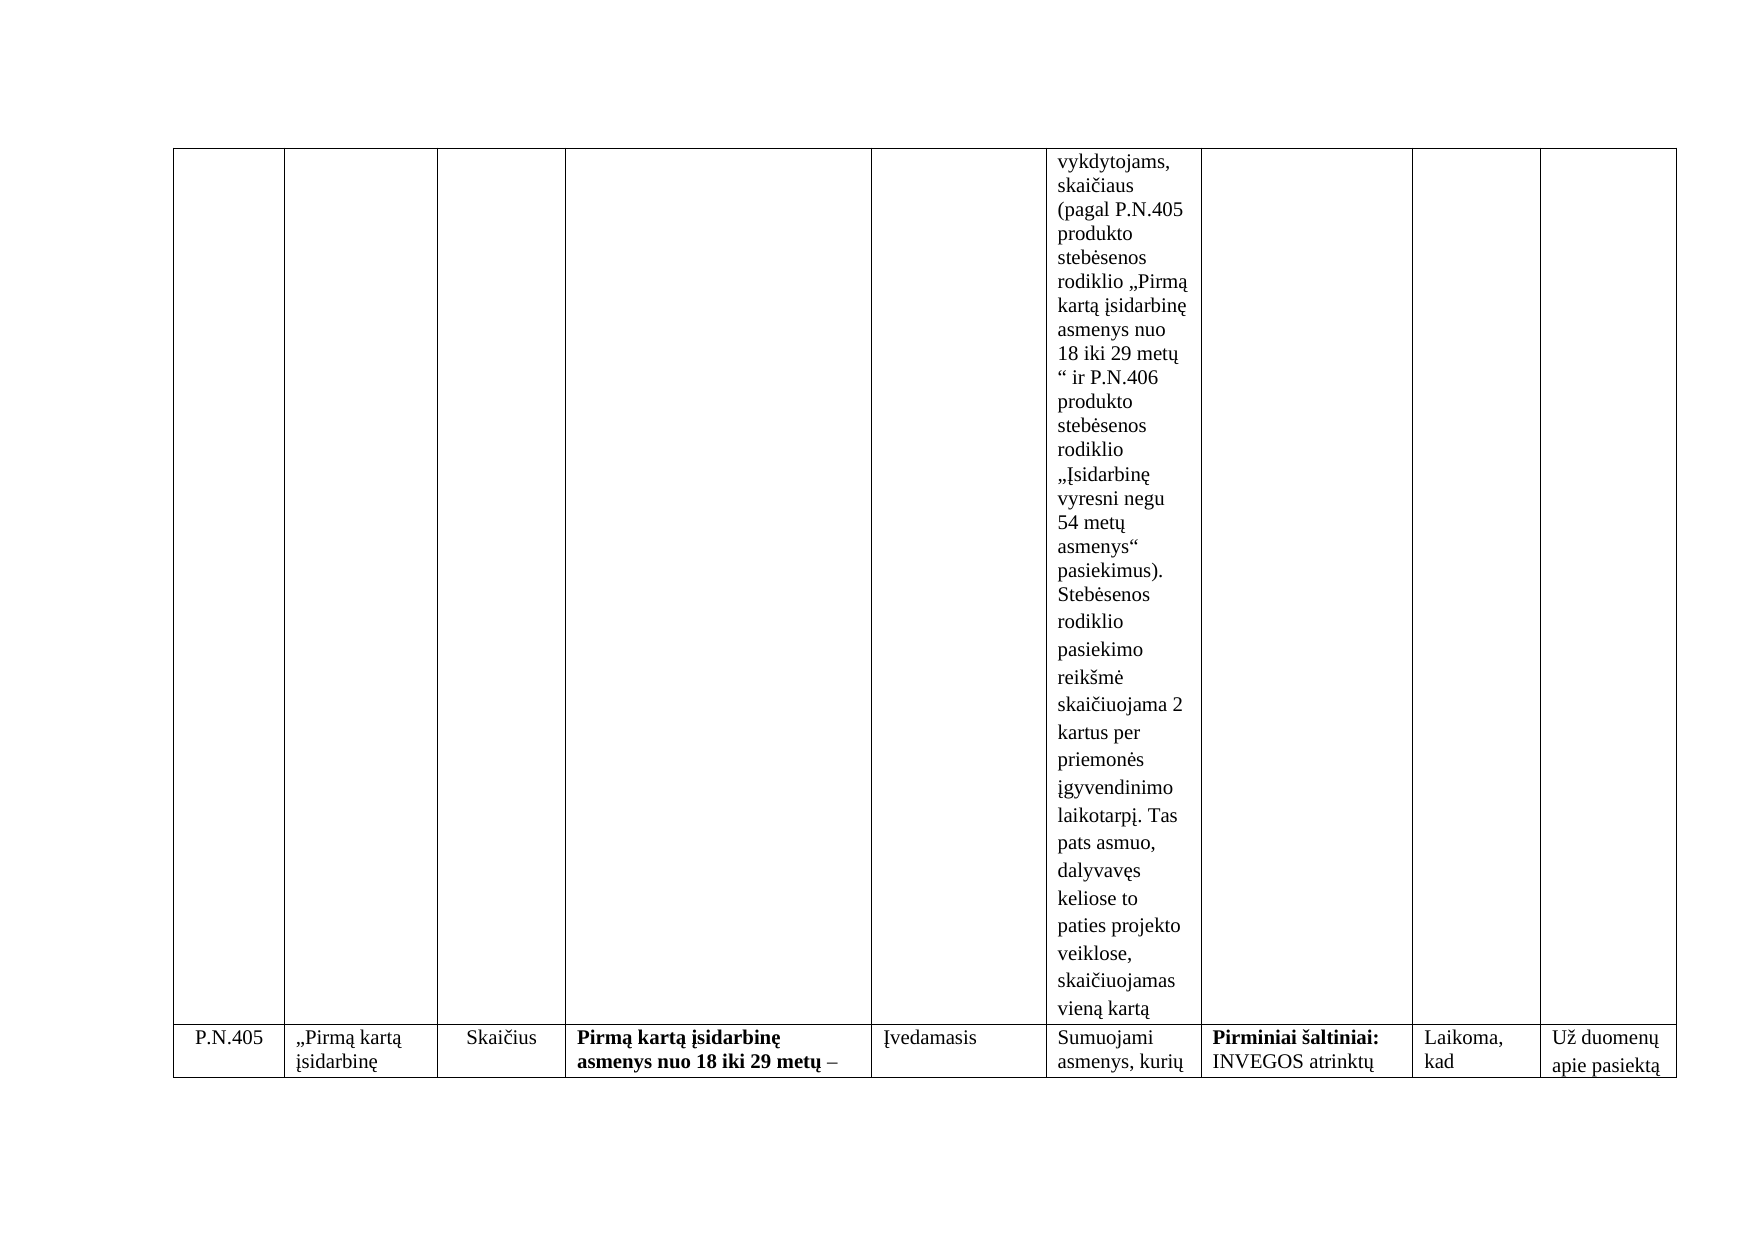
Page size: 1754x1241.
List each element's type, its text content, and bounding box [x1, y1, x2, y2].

table_cell [1541, 149, 1676, 1024]
table_cell „Pirmą kartą įsidarbinę [285, 1025, 437, 1077]
table_cell vykdytojams, skaičiaus (pagal P.N.405 produkto stebėsenos rodiklio „Pirmą kartą įsidarbinę asmenys nuo 18 iki 29 metų “ ir P.N.406 produkto stebėsenos rodiklio „Įsidarbinę vyresni negu 54 metų asmenys“ pasiekimus). Stebėsenos rodiklio pasiekimo reikšmė skaičiuojama 2 kartus per priemonės įgyvendinimo laikotarpį. Tas pats asmuo, dalyvavęs keliose to paties projekto veiklose, skaičiuojamas vieną kartą [1047, 149, 1201, 1024]
table_cell Už duomenų apie pasiektą [1541, 1025, 1676, 1077]
table_cell Sumuojami asmenys, kurių [1047, 1025, 1201, 1077]
table_cell Skaičius [438, 1025, 565, 1077]
table_cell [174, 149, 284, 1024]
table_cell Pirminiai šaltiniai: INVEGOS atrinktų [1202, 1025, 1412, 1077]
table_cell [566, 149, 871, 1024]
table_cell P.N.405 [174, 1025, 284, 1077]
table_cell [872, 149, 1046, 1024]
table_cell Laikoma, kad [1413, 1025, 1540, 1077]
table_cell [438, 149, 565, 1024]
table_cell [285, 149, 437, 1024]
table_cell Įvedamasis [872, 1025, 1046, 1077]
table_cell [1413, 149, 1540, 1024]
table_cell [1202, 149, 1412, 1024]
table_cell Pirmą kartą įsidarbinę asmenys nuo 18 iki 29 metų – [566, 1025, 871, 1077]
